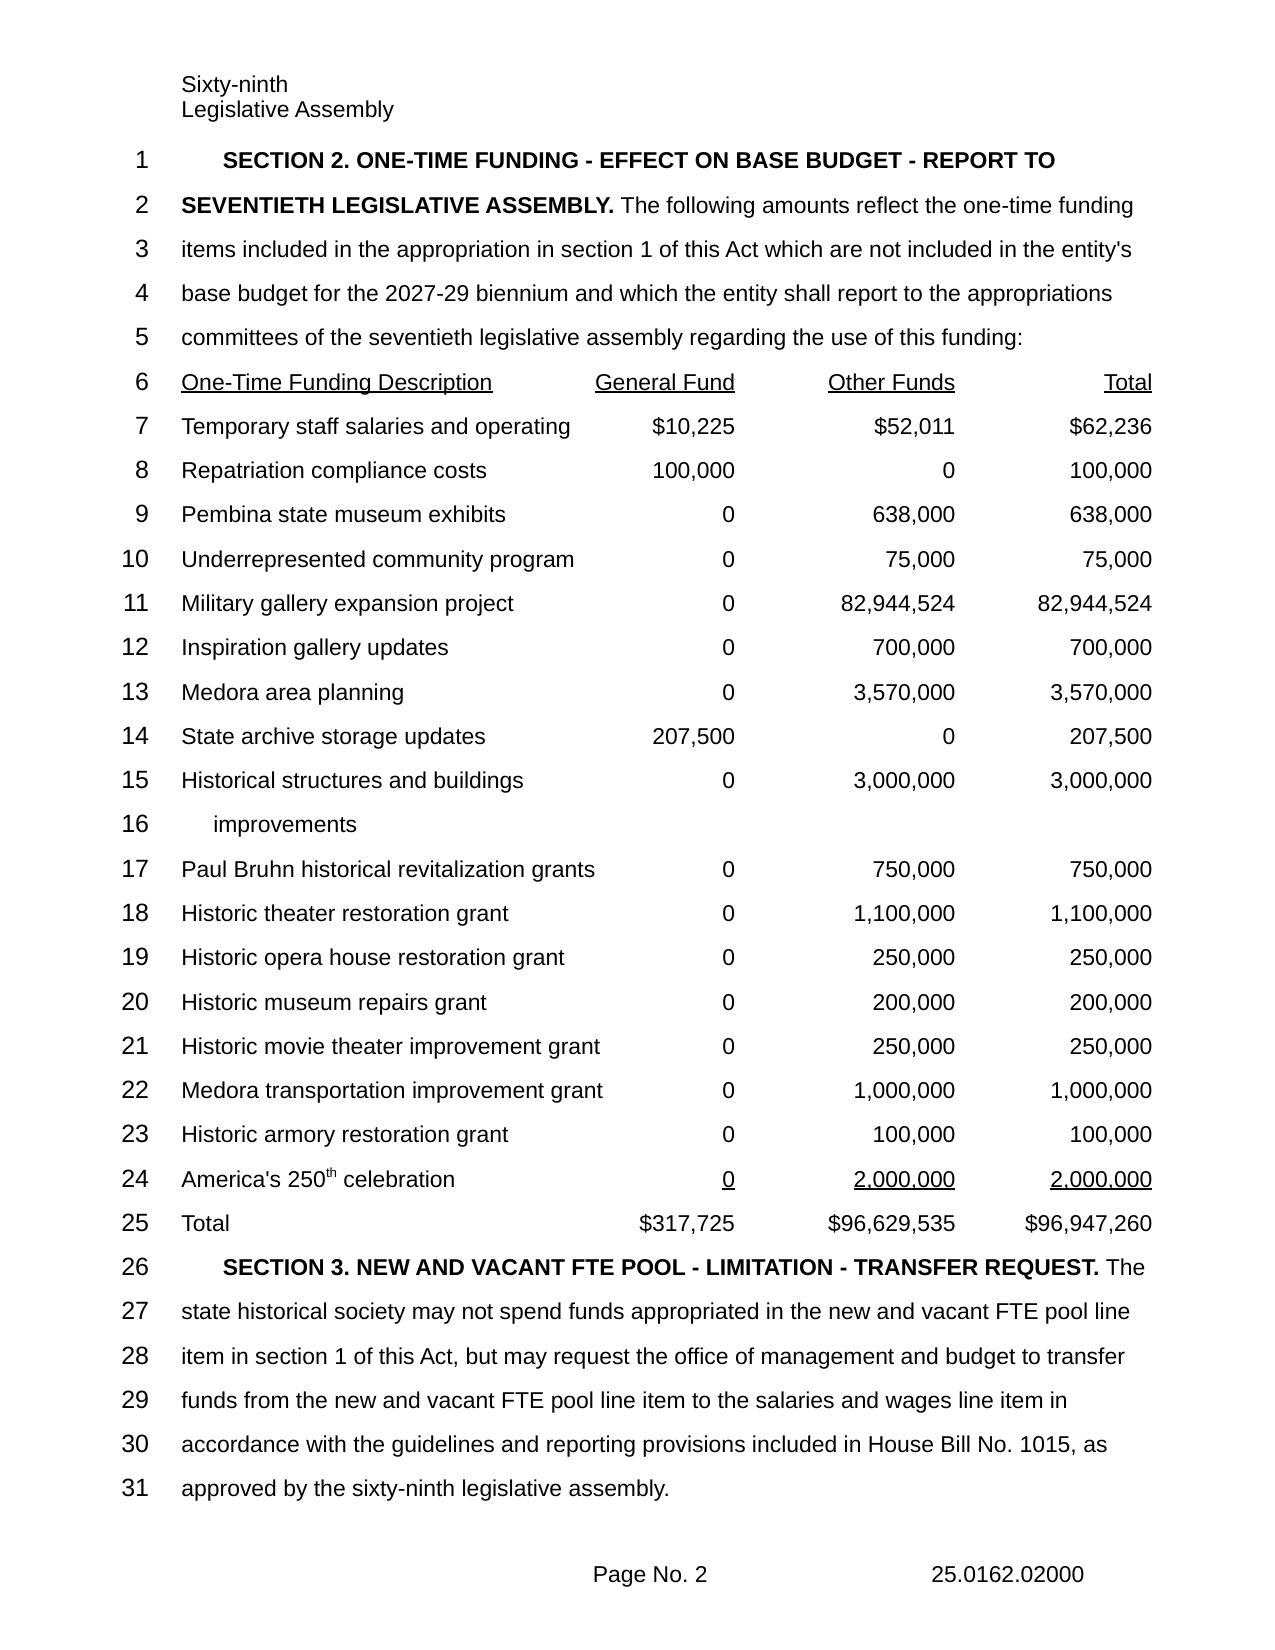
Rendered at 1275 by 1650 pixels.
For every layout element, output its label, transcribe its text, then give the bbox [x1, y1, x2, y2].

text One-Time Funding Description General Fund Other Funds Total Temporary staff salaries and operating $10,225 $52,011 $62,236 Repatriation compliance costs 100,000 0 100,000 Pembina state museum exhibits 0 638,000 638,000 Underrepresented community program 0 75,000 75,000 Military gallery expansion project 0 82,944,524 82,944,524 Inspiration gallery updates 0 700,000 700,000 Medora area planning 0 3,570,000 3,570,000 State archive storage updates 207,500 0 207,500 Historical structures and buildings 0 3,000,000 3,000,000 improvements Paul Bruhn historical revitalization grants 0 750,000 750,000 Historic theater restoration grant 0 1,100,000 1,100,000 Historic opera house restoration grant 0 250,000 250,000 Historic museum repairs grant 0 200,000 200,000 Historic movie theater improvement grant 0 250,000 250,000 Medora transportation improvement grant 0 1,000,000 1,000,000 Historic armory restoration grant 0 100,000 100,000 America's 250th celebration 0 2,000,000 2,000,000 Total $317,725 $96,629,535 $96,947,260 [181, 355, 1154, 1240]
text SECTION 3. NEW AND VACANT FTE POOL - LIMITATION - TRANSFER REQUEST. The state historical society may not spend funds appropriated in the new and vacant FTE pool line item in section 1 of this Act, but may request the office of management and budget to transfer funds from the new and vacant FTE pool line item to the salaries and wages line item in accordance with the guidelines and reporting provisions included in House Bill No. 1015, as approved by the sixty-ninth legislative assembly. [181, 1240, 1154, 1506]
text SECTION 2. ONE‑TIME FUNDING - EFFECT ON BASE BUDGET - REPORT TO SEVENTIETH LEGISLATIVE ASSEMBLY. The following amounts reflect the one‑time funding items included in the appropriation in section 1 of this Act which are not included in the entity's base budget for the 2027‑29 biennium and which the entity shall report to the appropriations committees of the seventieth legislative assembly regarding the use of this funding: [181, 133, 1154, 355]
